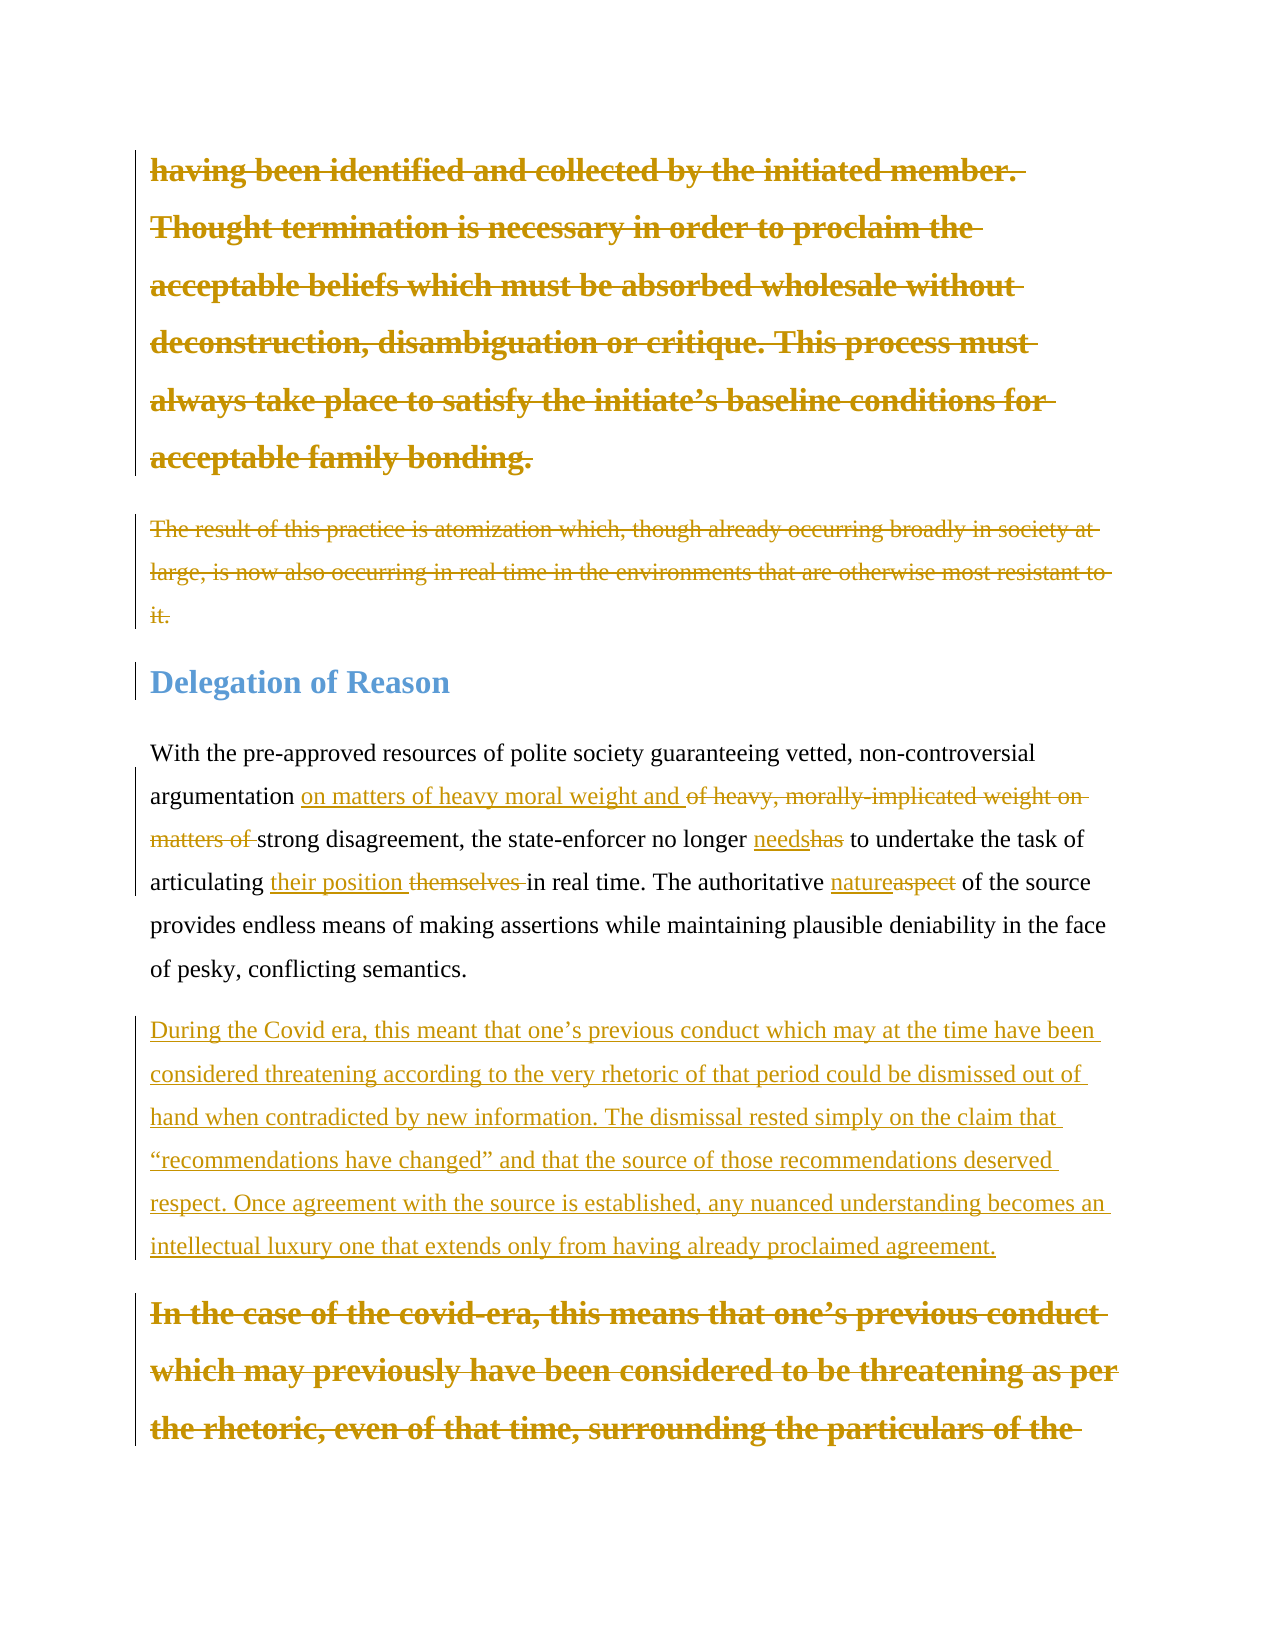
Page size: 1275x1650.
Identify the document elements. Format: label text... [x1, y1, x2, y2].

text With the pre-approved resources of polite society guaranteeing vetted, non-controversial argumentation on matters of heavy moral weight and strong disagreement, the state-enforcer no longer needs to undertake the task of articulating their position in real time. The authoritative nature of the source provides endless means of making assertions while maintaining plausible deniability in the face of pesky, conflicting semantics. [150, 738, 1125, 982]
text Delegation of Reason [150, 150, 1125, 476]
text During the Covid era, this meant that one’s previous conduct which may at the time have been considered threatening according to the very rhetoric of that period could be dismissed out of hand when contradicted by new information. The dismissal rested simply on the claim that “recommendations have changed” and that the source of those recommendations deserved respect. Once agreement with the source is established, any nuanced understanding becomes an intellectual luxury one that extends only from having already proclaimed agreement. [150, 1016, 1125, 1260]
text Supplanted [150, 1293, 1125, 1446]
text Delegation of Reason [150, 662, 1125, 700]
